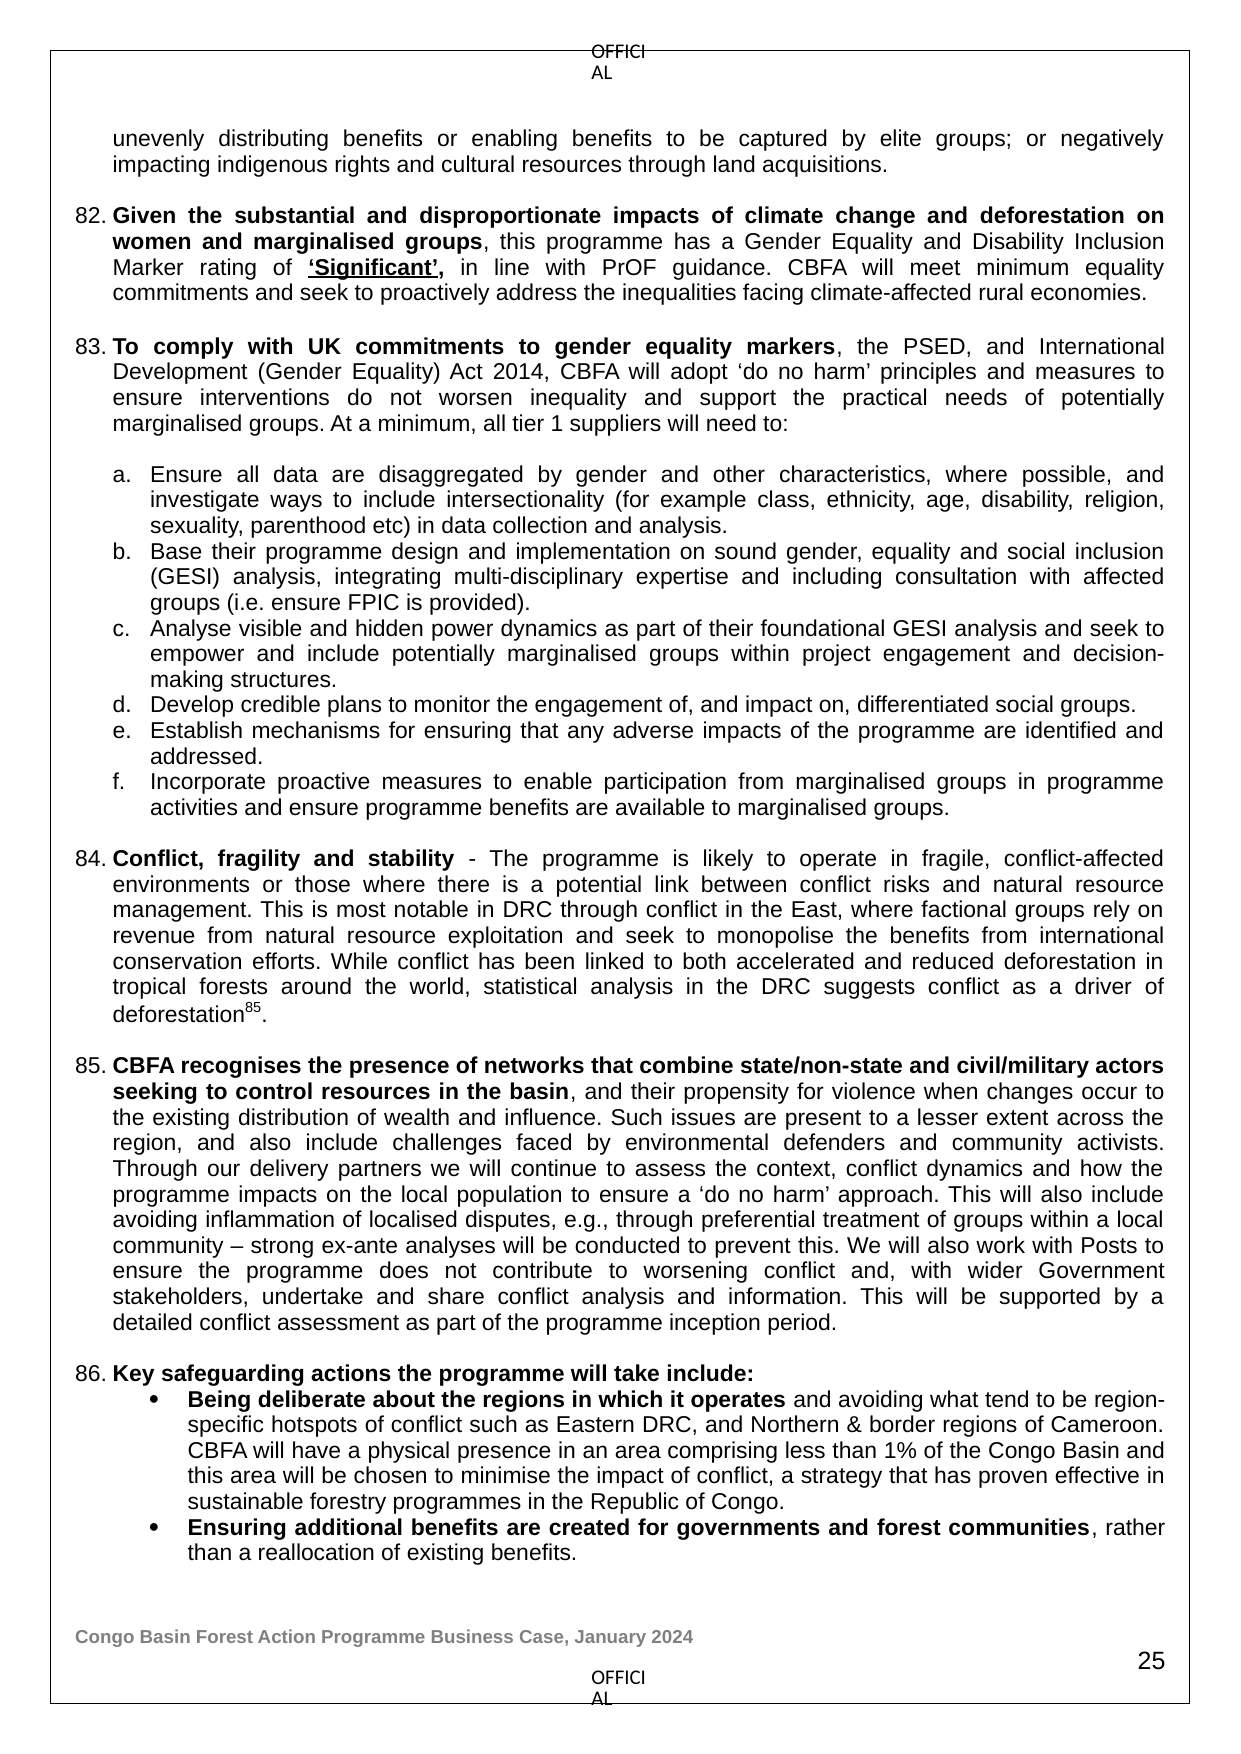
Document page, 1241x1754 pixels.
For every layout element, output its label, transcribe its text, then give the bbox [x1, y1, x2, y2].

list unevenly distributing benefits or enabling benefits to be captured by elite groups; or negatively impacting indigenous rights and cultural resources through land acquisitions. [75, 126, 1165, 177]
list Given the substantial and disproportionate impacts of climate change and deforestation on women and marginalised groups, this programme has a Gender Equality and Disability Inclusion Marker rating of ‘Significant’, in line with PrOF guidance. CBFA will meet minimum equality commitments and seek to proactively address the inequalities facing climate-affected rural economies. [75, 203, 1165, 305]
list Analyse visible and hidden power dynamics as part of their foundational GESI analysis and seek to empower and include potentially marginalised groups within project engagement and decision-making structures. [112, 615, 1165, 692]
list CBFA recognises the presence of networks that combine state/non-state and civil/military actors seeking to control resources in the basin, and their propensity for violence when changes occur to the existing distribution of wealth and influence. Such issues are present to a lesser extent across the region, and also include challenges faced by environmental defenders and community activists. Through our delivery partners we will continue to assess the context, conflict dynamics and how the programme impacts on the local population to ensure a ‘do no harm’ approach. This will also include avoiding inflammation of localised disputes, e.g., through preferential treatment of groups within a local community – strong ex-ante analyses will be conducted to prevent this. We will also work with Posts to ensure the programme does not contribute to worsening conflict and, with wider Government stakeholders, undertake and share conflict analysis and information. This will be supported by a detailed conflict assessment as part of the programme inception period. [75, 1053, 1165, 1335]
list Base their programme design and implementation on sound gender, equality and social inclusion (GESI) analysis, integrating multi-disciplinary expertise and including consultation with affected groups (i.e. ensure FPIC is provided). [112, 538, 1165, 615]
list To comply with UK commitments to gender equality markers, the PSED, and International Development (Gender Equality) Act 2014, CBFA will adopt ‘do no harm’ principles and measures to ensure interventions do not worsen inequality and support the practical needs of potentially marginalised groups. At a minimum, all tier 1 suppliers will need to: [75, 333, 1165, 436]
list Establish mechanisms for ensuring that any adverse impacts of the programme are identified and addressed. [112, 718, 1165, 769]
list Conflict, fragility and stability - The programme is likely to operate in fragile, conflict-affected environments or those where there is a potential link between conflict risks and natural resource management. This is most notable in DRC through conflict in the East, where factional groups rely on revenue from natural resource exploitation and seek to monopolise the benefits from international conservation efforts. While conflict has been linked to both accelerated and reduced deforestation in tropical forests around the world, statistical analysis in the DRC suggests conflict as a driver of deforestation. [75, 846, 1165, 1027]
list Key safeguarding actions the programme will take include: [75, 1361, 1165, 1386]
list Incorporate proactive measures to enable participation from marginalised groups in programme activities and ensure programme benefits are available to marginalised groups. [112, 769, 1165, 820]
list Ensure all data are disaggregated by gender and other characteristics, where possible, and investigate ways to include intersectionality (for example class, ethnicity, age, disability, religion, sexuality, parenthood etc) in data collection and analysis. [112, 461, 1165, 538]
list Being deliberate about the regions in which it operates and avoiding what tend to be region-specific hotspots of conflict such as Eastern DRC, and Northern & border regions of Cameroon. CBFA will have a physical presence in an area comprising less than 1% of the Congo Basin and this area will be chosen to minimise the impact of conflict, a strategy that has proven effective in sustainable forestry programmes in the Republic of Congo. [150, 1386, 1165, 1514]
list Ensuring additional benefits are created for governments and forest communities, rather than a reallocation of existing benefits. [150, 1514, 1165, 1566]
list Develop credible plans to monitor the engagement of, and impact on, differentiated social groups. [112, 692, 1165, 718]
